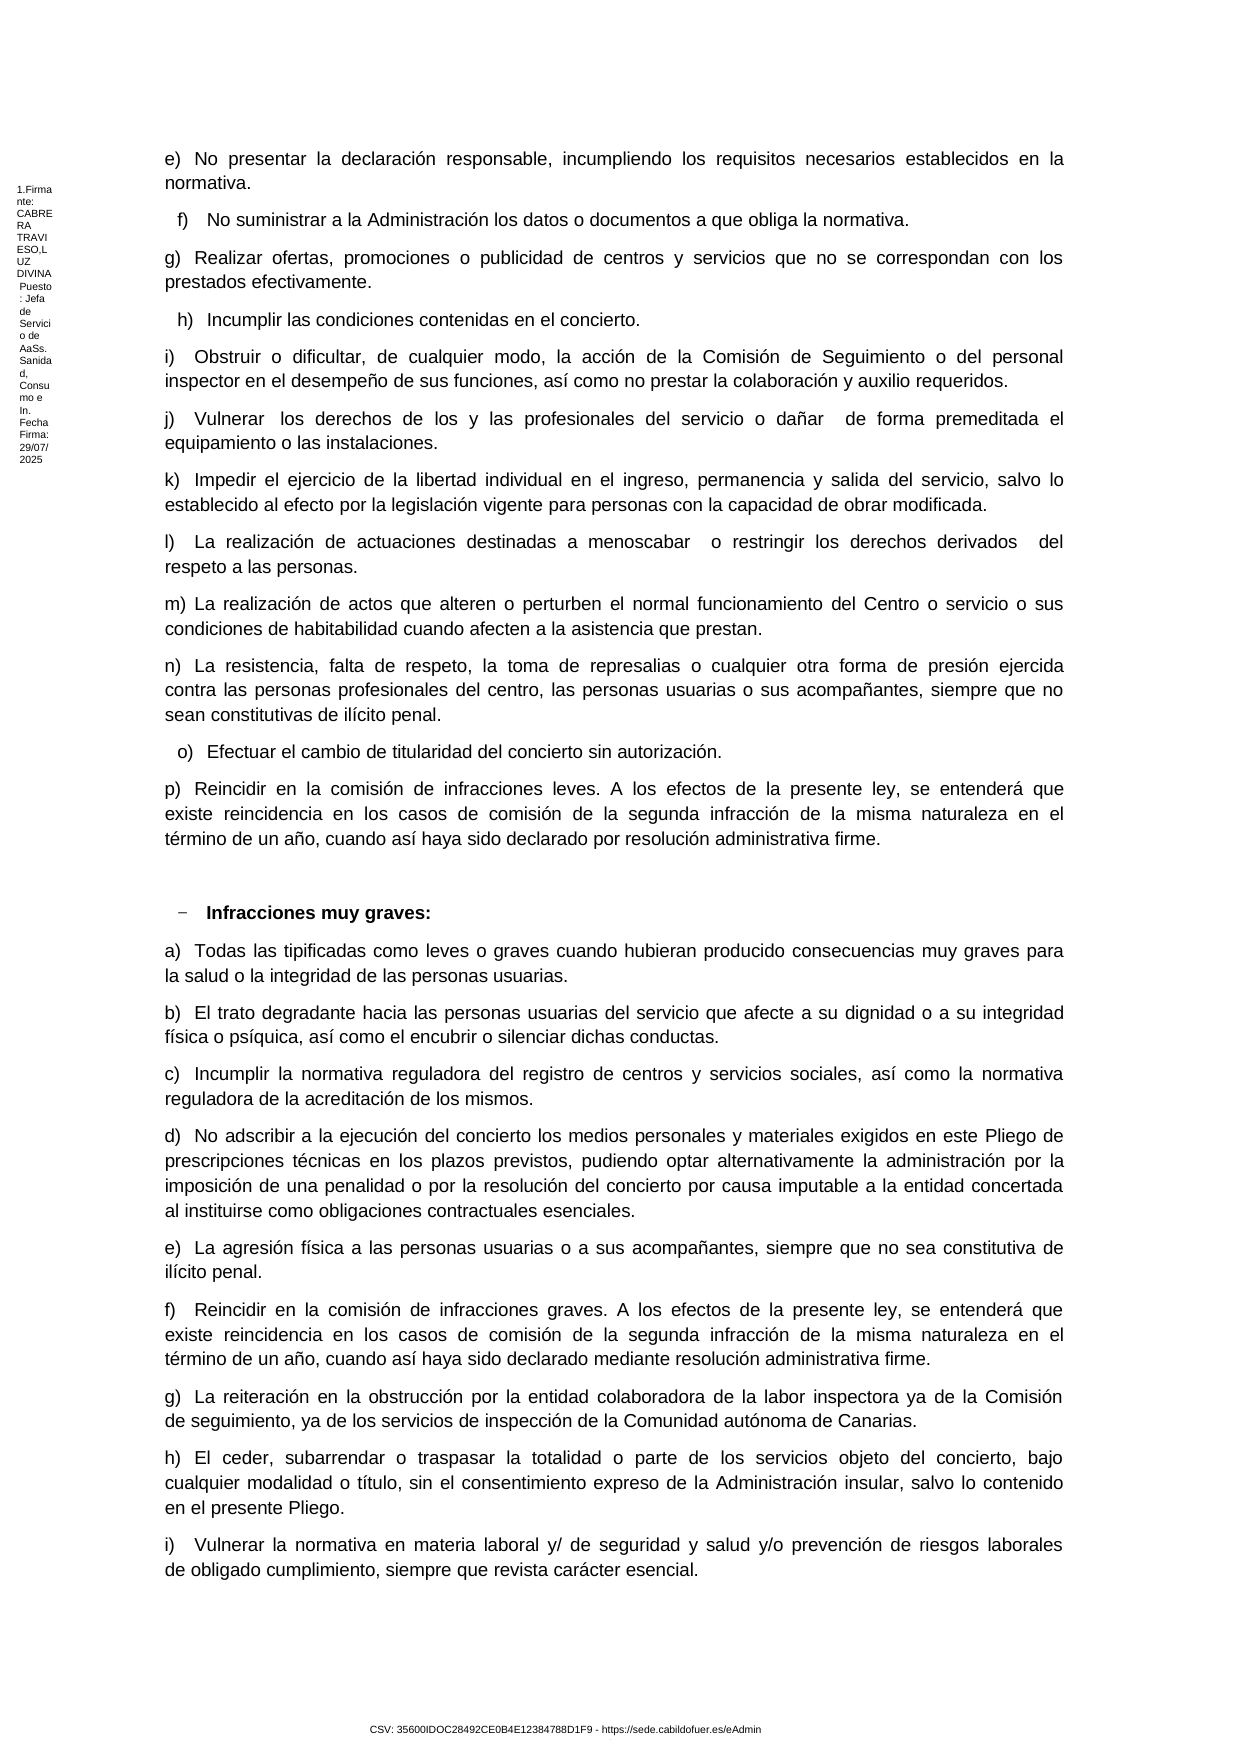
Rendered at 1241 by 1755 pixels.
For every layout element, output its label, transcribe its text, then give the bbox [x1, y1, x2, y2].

list No adscribir a la ejecución del concierto los medios personales y materiales exigidos en este Pliego de prescripciones técnicas en los plazos previstos, pudiendo optar alternativamente la administración por la imposición de una penalidad o por la resolución del concierto por causa imputable a la entidad concertada al instituirse como obligaciones contractuales esenciales. [164, 1125, 1064, 1221]
list La realización de actos que alteren o perturben el normal funcionamiento del Centro o servicio o sus condiciones de habitabilidad cuando afecten a la asistencia que prestan. [164, 592, 1064, 639]
list 1.Firmante: CABRERA TRAVIESO,LUZ DIVINA [17, 184, 54, 280]
list El trato degradante hacia las personas usuarias del servicio que afecte a su dignidad o a su integridad física o psíquica, así como el encubrir o silenciar dichas conductas. [164, 1001, 1064, 1048]
list La agresión física a las personas usuarias o a sus acompañantes, siempre que no sea constitutiva de ilícito penal. [164, 1237, 1064, 1283]
list El ceder, subarrendar o traspasar la totalidad o parte de los servicios objeto del concierto, bajo cualquier modalidad o título, sin el consentimiento expreso de la Administración insular, salvo lo contenido en el presente Pliego. [164, 1447, 1064, 1518]
list CSV: 35600IDOC28492CE0B4E12384788D1F9 - https://sede.cabildofuer.es/eAdmin [369, 1723, 984, 1735]
list Impedir el ejercicio de la libertad individual en el ingreso, permanencia y salida del servicio, salvo lo establecido al efecto por la legislación vigente para personas con la capacidad de obrar modificada. [164, 469, 1064, 515]
list Efectuar el cambio de titularidad del concierto sin autorización. [177, 741, 1241, 762]
list No presentar la declaración responsable, incumpliendo los requisitos necesarios establecidos en la normativa. [164, 148, 1064, 194]
subtitle − Infracciones muy graves: [177, 902, 1241, 923]
list Realizar ofertas, promociones o publicidad de centros y servicios que no se correspondan con los prestados efectivamente. [164, 246, 1064, 293]
list Reincidir en la comisión de infracciones graves. A los efectos de la presente ley, se entenderá que existe reincidencia en los casos de comisión de la segunda infracción de la misma naturaleza en el término de un año, cuando así haya sido declarado mediante resolución administrativa firme. [164, 1298, 1064, 1370]
list Incumplir las condiciones contenidas en el concierto. [177, 308, 1241, 330]
list La resistencia, falta de respeto, la toma de represalias o cualquier otra forma de presión ejercida contra las personas profesionales del centro, las personas usuarias o sus acompañantes, siempre que no sean constitutivas de ilícito penal. [164, 654, 1064, 725]
list Vulnerar los derechos de los y las profesionales del servicio o dañar de forma premeditada el equipamiento o las instalaciones. [164, 407, 1064, 453]
list [14, 183, 54, 463]
list No suministrar a la Administración los datos o documentos a que obliga la normativa. [177, 209, 1241, 231]
list [364, 1718, 984, 1739]
list Obstruir o dificultar, de cualquier modo, la acción de la Comisión de Seguimiento o del personal inspector en el desempeño de sus funciones, así como no prestar la colaboración y auxilio requeridos. [164, 346, 1064, 392]
list Vulnerar la normativa en materia laboral y/ de seguridad y salud y/o prevención de riesgos laborales de obligado cumplimiento, siempre que revista carácter esencial. [164, 1534, 1064, 1580]
list La realización de actuaciones destinadas a menoscabar o restringir los derechos derivados del respeto a las personas. [164, 531, 1064, 577]
list Incumplir la normativa reguladora del registro de centros y servicios sociales, así como la normativa reguladora de la acreditación de los mismos. [164, 1063, 1064, 1109]
list Puesto: Jefa de Servicio de AaSs. Sanidad, Consumo e In. Fecha Firma: 29/07/2025 10:23:02 [19, 280, 52, 463]
list Reincidir en la comisión de infracciones leves. A los efectos de la presente ley, se entenderá que existe reincidencia en los casos de comisión de la segunda infracción de la misma naturaleza en el término de un año, cuando así haya sido declarado por resolución administrativa firme. [164, 778, 1064, 849]
list La reiteración en la obstrucción por la entidad colaboradora de la labor inspectora ya de la Comisión de seguimiento, ya de los servicios de inspección de la Comunidad autónoma de Canarias. [164, 1385, 1064, 1432]
list Todas las tipificadas como leves o graves cuando hubieran producido consecuencias muy graves para la salud o la integridad de las personas usuarias. [164, 939, 1064, 986]
